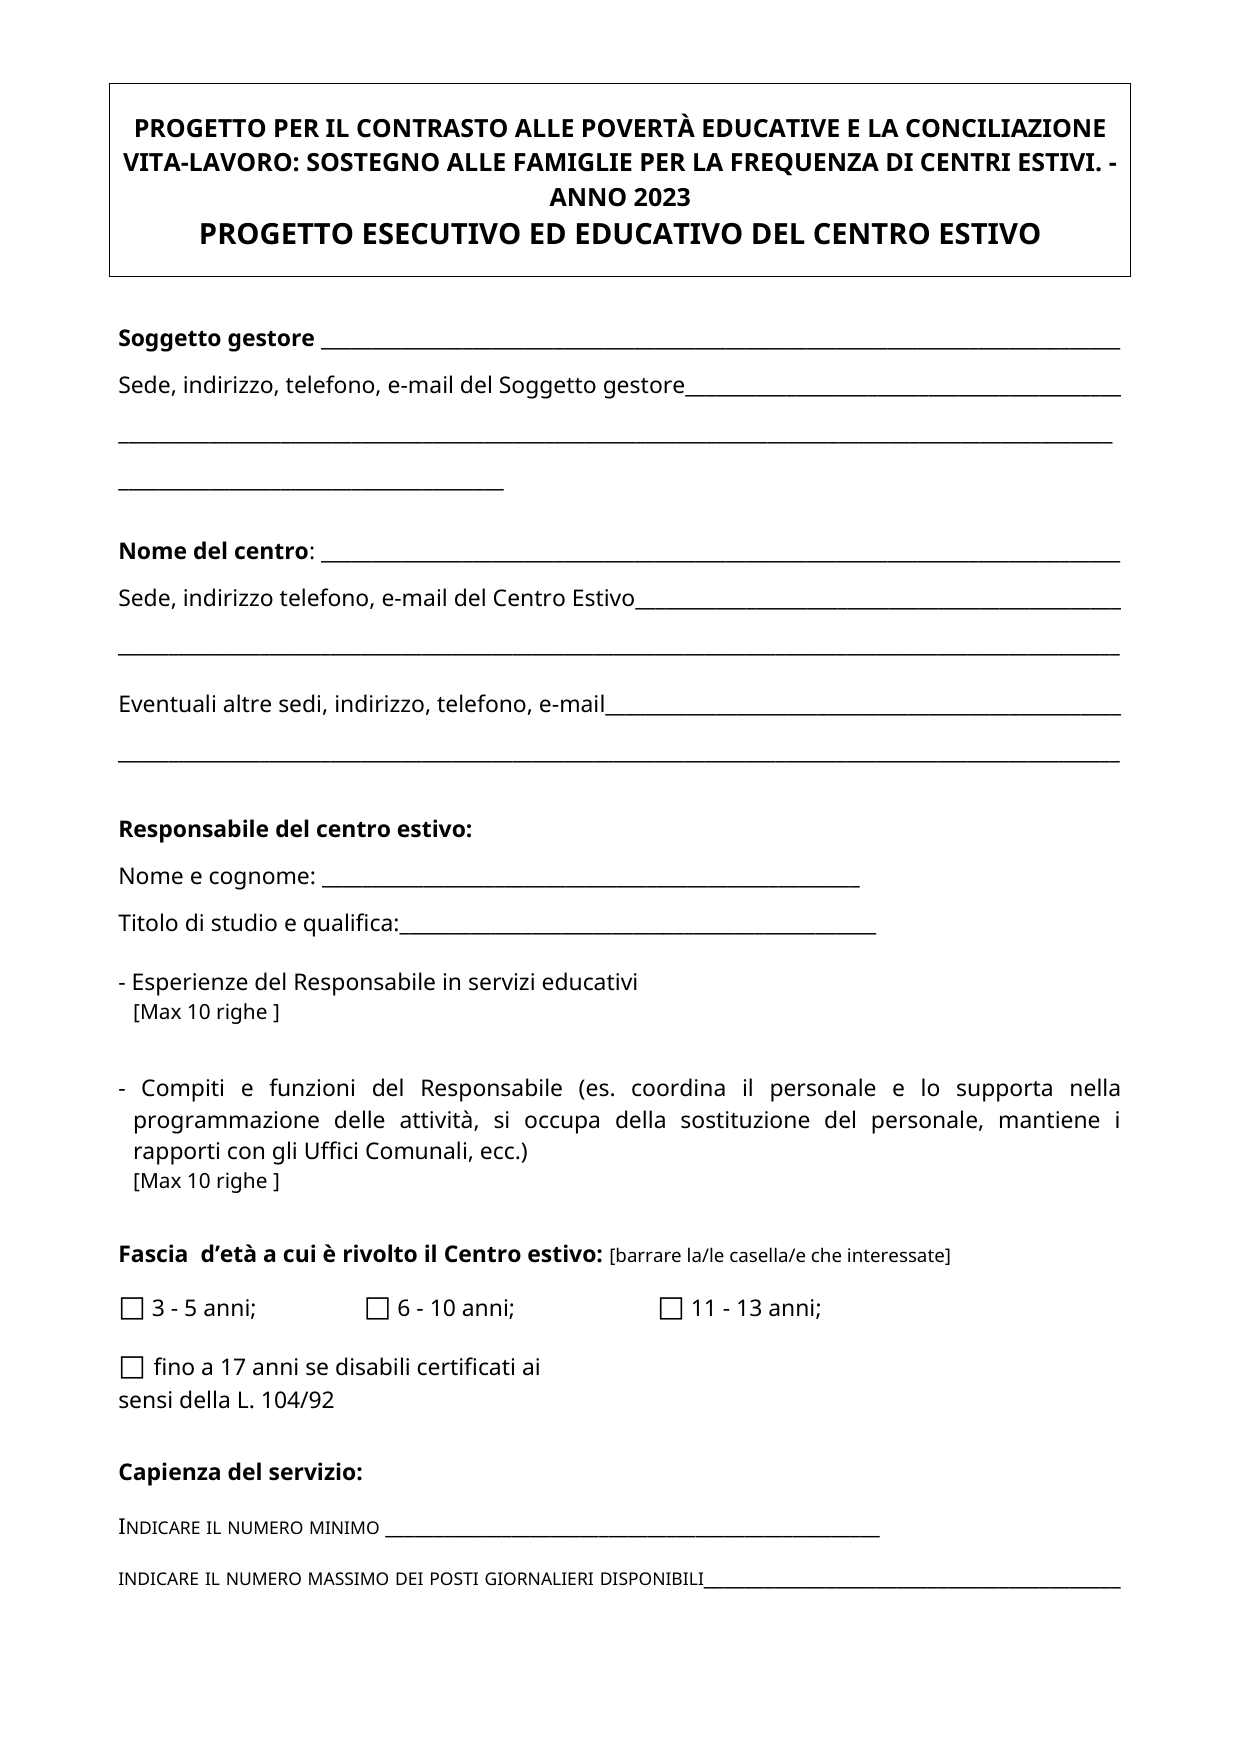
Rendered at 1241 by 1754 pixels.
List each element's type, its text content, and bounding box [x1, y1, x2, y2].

text Sede, indirizzo telefono, e-mail del Centro Estivo [118, 581, 1122, 613]
text indicare il numero massimo dei posti giornalieri disponibili [118, 1562, 1122, 1592]
text - Compiti e funzioni del Responsabile (es. coordina il personale e lo supporta nella programmazione delle attività, si occupa della sostituzione del personale, mantiene i rapporti con gli Uffici Comunali, ecc.) [118, 1072, 1122, 1166]
text Nome e cognome: _____________________________________________________ [118, 859, 1122, 891]
subtitle Capienza del servizio: [118, 1456, 1122, 1487]
text □ 11 - 13 anni; [657, 1285, 1122, 1325]
text Nome del centro: [118, 534, 1122, 566]
text Responsabile del centro estivo: [118, 813, 1122, 844]
text [Max 10 righe ] [133, 997, 1122, 1026]
text □ fino a 17 anni se disabili certificati ai sensi della L. 104/92 [118, 1345, 583, 1416]
text Soggetto gestore [118, 322, 1122, 353]
subtitle PROGETTO ESECUTIVO ED EDUCATIVO DEL CENTRO ESTIVO [118, 213, 1122, 253]
text - Esperienze del Responsabile in servizi educativi [118, 966, 1122, 997]
text Eventuali altre sedi, indirizzo, telefono, e-mail [118, 688, 1122, 719]
text Sede, indirizzo, telefono, e-mail del Soggetto gestore [118, 369, 1122, 400]
text ________________________________________________________________________________________________________________________________________ [118, 416, 1122, 494]
text PROGETTO PER IL CONTRASTO ALLE POVERTÀ EDUCATIVE E LA CONCILIAZIONE VITA-LAVORO: SOSTEGNO ALLE FAMIGLIE PER LA FREQUENZA DI CENTRI ESTIVI. - ANNO 2023 [118, 111, 1122, 213]
text Fascia d’età a cui è rivolto il Centro estivo: [barrare la/le casella/e che interessate] [118, 1238, 1122, 1269]
text □ 3 - 5 anni; □ 6 - 10 anni; [118, 1285, 583, 1325]
text [Max 10 righe ] [133, 1166, 1122, 1194]
text Titolo di studio e qualifica:_______________________________________________ [118, 906, 1122, 938]
text Indicare il numero minimo ___________________________________________________ [118, 1511, 1122, 1541]
